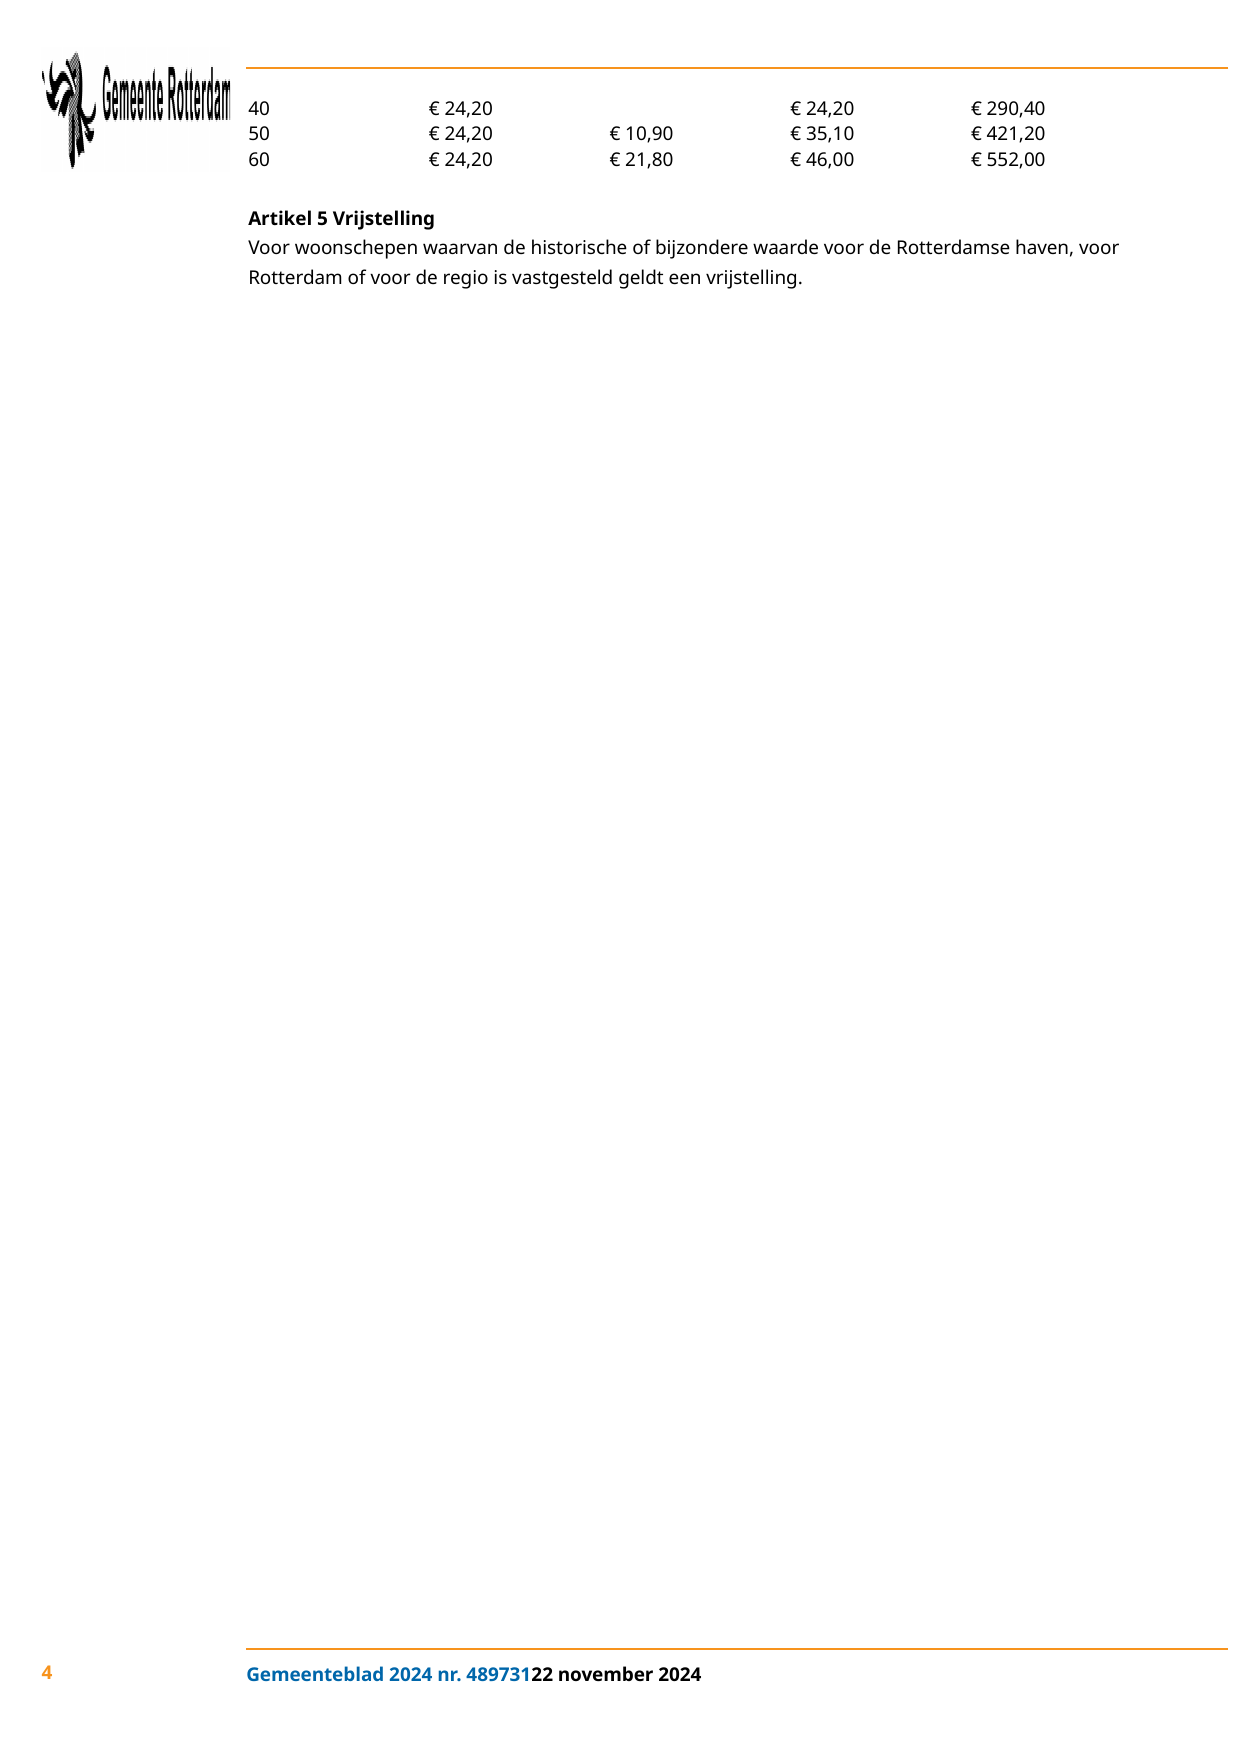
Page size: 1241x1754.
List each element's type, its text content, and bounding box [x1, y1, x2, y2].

table_cell € 24,20 [429, 121, 609, 146]
table_cell 50 [248, 121, 429, 146]
table_cell € 24,20 [790, 95, 971, 121]
table_cell € 290,40 [971, 95, 1152, 121]
table_cell € 24,20 [429, 95, 609, 121]
table_cell [609, 95, 790, 121]
table_cell € 21,80 [609, 146, 790, 172]
table_cell 40 [248, 95, 429, 121]
text Artikel 5 Vrijstelling [248, 205, 1152, 231]
table_cell € 46,00 [790, 146, 971, 172]
text Voor woonschepen waarvan de historische of bijzondere waarde voor de Rotterdamse haven, voor Rotterdam of voor de regio is vastgesteld geldt een vrijstelling. [248, 234, 1152, 290]
table_cell € 10,90 [609, 121, 790, 146]
picture [41, 47, 231, 172]
table_cell 60 [248, 146, 429, 172]
table_cell € 552,00 [971, 146, 1152, 172]
table_cell € 421,20 [971, 121, 1152, 146]
table_cell € 24,20 [429, 146, 609, 172]
table_cell € 35,10 [790, 121, 971, 146]
